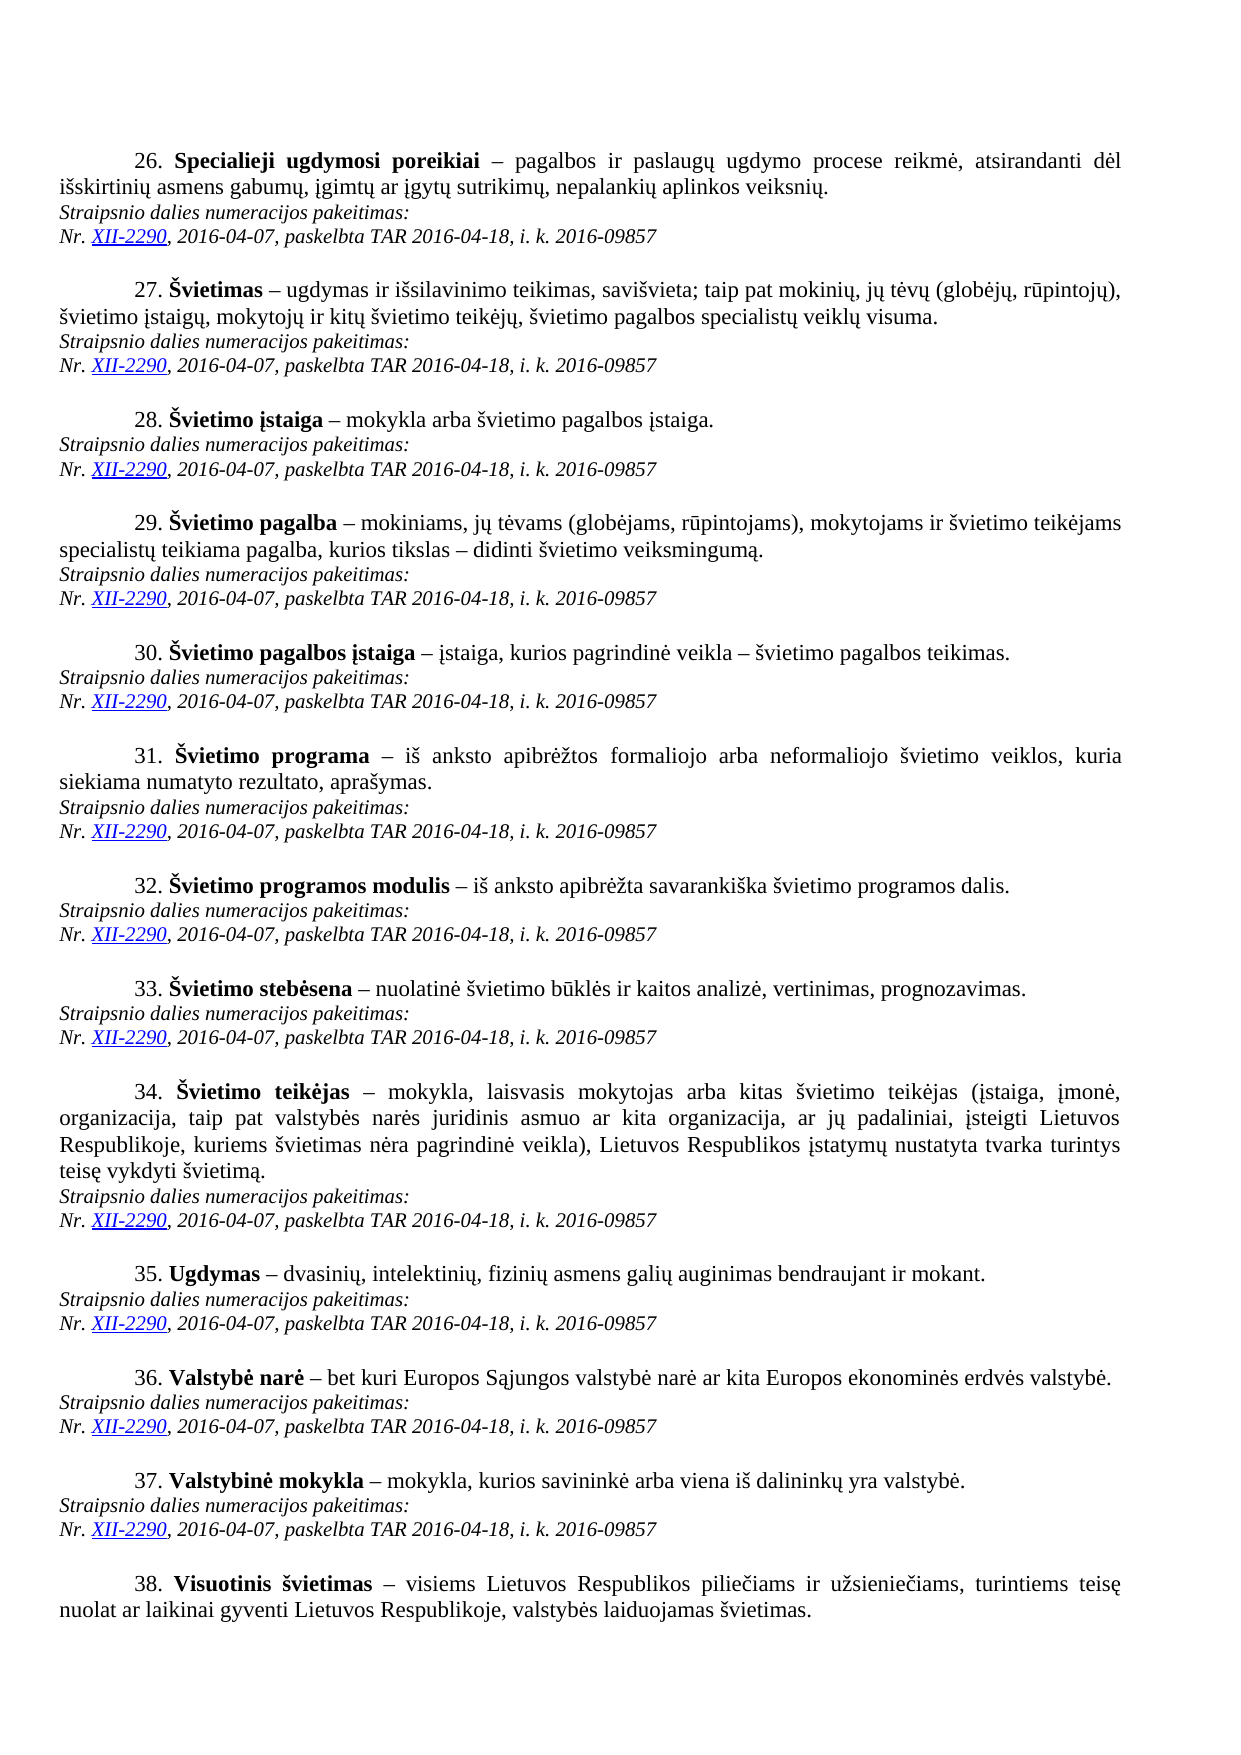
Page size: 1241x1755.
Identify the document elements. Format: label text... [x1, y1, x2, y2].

text 30. Švietimo pagalbos įstaiga – įstaiga, kurios pagrindinė veikla – švietimo pagalbos teikimas. [59, 639, 1122, 665]
text 32. Švietimo programos modulis – iš anksto apibrėžta savarankiška švietimo programos dalis. [59, 872, 1122, 898]
text Straipsnio dalies numeracijos pakeitimas: [59, 1183, 1122, 1208]
text Nr. XII-2290, 2016-04-07, paskelbta TAR 2016-04-18, i. k. 2016-09857 [59, 922, 1122, 946]
text Straipsnio dalies numeracijos pakeitimas: [59, 562, 1122, 586]
text Nr. XII-2290, 2016-04-07, paskelbta TAR 2016-04-18, i. k. 2016-09857 [59, 819, 1122, 843]
text Nr. XII-2290, 2016-04-07, paskelbta TAR 2016-04-18, i. k. 2016-09857 [59, 456, 1122, 481]
text 36. Valstybė narė – bet kuri Europos Sąjungos valstybė narė ar kita Europos ekonominės erdvės valstybė. [59, 1364, 1122, 1390]
text 38. Visuotinis švietimas – visiems Lietuvos Respublikos piliečiams ir užsieniečiams, turintiems teisę nuolat ar laikinai gyventi Lietuvos Respublikoje, valstybės laiduojamas švietimas. [59, 1570, 1122, 1623]
text Nr. XII-2290, 2016-04-07, paskelbta TAR 2016-04-18, i. k. 2016-09857 [59, 353, 1122, 377]
text Straipsnio dalies numeracijos pakeitimas: [59, 665, 1122, 689]
text Nr. XII-2290, 2016-04-07, paskelbta TAR 2016-04-18, i. k. 2016-09857 [59, 1311, 1122, 1335]
text Straipsnio dalies numeracijos pakeitimas: [59, 898, 1122, 922]
text Straipsnio dalies numeracijos pakeitimas: [59, 795, 1122, 819]
text Straipsnio dalies numeracijos pakeitimas: [59, 432, 1122, 456]
text Nr. XII-2290, 2016-04-07, paskelbta TAR 2016-04-18, i. k. 2016-09857 [59, 1208, 1122, 1232]
text Straipsnio dalies numeracijos pakeitimas: [59, 1287, 1122, 1311]
text Straipsnio dalies numeracijos pakeitimas: [59, 1390, 1122, 1414]
text Nr. XII-2290, 2016-04-07, paskelbta TAR 2016-04-18, i. k. 2016-09857 [59, 586, 1122, 610]
text 27. Švietimas – ugdymas ir išsilavinimo teikimas, savišvieta; taip pat mokinių, jų tėvų (globėjų, rūpintojų), švietimo įstaigų, mokytojų ir kitų švietimo teikėjų, švietimo pagalbos specialistų veiklų visuma. [59, 276, 1122, 329]
text 29. Švietimo pagalba – mokiniams, jų tėvams (globėjams, rūpintojams), mokytojams ir švietimo teikėjams specialistų teikiama pagalba, kurios tikslas – didinti švietimo veiksmingumą. [59, 509, 1122, 562]
text Straipsnio dalies numeracijos pakeitimas: [59, 1493, 1122, 1517]
text 28. Švietimo įstaiga – mokykla arba švietimo pagalbos įstaiga. [59, 406, 1122, 432]
text Nr. XII-2290, 2016-04-07, paskelbta TAR 2016-04-18, i. k. 2016-09857 [59, 1517, 1122, 1541]
text 34. Švietimo teikėjas – mokykla, laisvasis mokytojas arba kitas švietimo teikėjas (įstaiga, įmonė, organizacija, taip pat valstybės narės juridinis asmuo ar kita organizacija, ar jų padaliniai, įsteigti Lietuvos Respublikoje, kuriems švietimas nėra pagrindinė veikla), Lietuvos Respublikos įstatymų nustatyta tvarka turintys teisę vykdyti švietimą. [59, 1078, 1122, 1183]
text Nr. XII-2290, 2016-04-07, paskelbta TAR 2016-04-18, i. k. 2016-09857 [59, 224, 1122, 248]
text 35. Ugdymas – dvasinių, intelektinių, fizinių asmens galių auginimas bendraujant ir mokant. [59, 1260, 1122, 1287]
text 37. Valstybinė mokykla – mokykla, kurios savininkė arba viena iš dalininkų yra valstybė. [59, 1467, 1122, 1493]
text 31. Švietimo programa – iš anksto apibrėžtos formaliojo arba neformaliojo švietimo veiklos, kuria siekiama numatyto rezultato, aprašymas. [59, 742, 1122, 795]
text Straipsnio dalies numeracijos pakeitimas: [59, 329, 1122, 353]
text Nr. XII-2290, 2016-04-07, paskelbta TAR 2016-04-18, i. k. 2016-09857 [59, 1414, 1122, 1438]
text 26. Specialieji ugdymosi poreikiai – pagalbos ir paslaugų ugdymo procese reikmė, atsirandanti dėl išskirtinių asmens gabumų, įgimtų ar įgytų sutrikimų, nepalankių aplinkos veiksnių. [59, 147, 1122, 199]
text Straipsnio dalies numeracijos pakeitimas: [59, 199, 1122, 224]
text Nr. XII-2290, 2016-04-07, paskelbta TAR 2016-04-18, i. k. 2016-09857 [59, 689, 1122, 713]
text Straipsnio dalies numeracijos pakeitimas: [59, 1001, 1122, 1025]
text 33. Švietimo stebėsena – nuolatinė švietimo būklės ir kaitos analizė, vertinimas, prognozavimas. [59, 975, 1122, 1001]
text Nr. XII-2290, 2016-04-07, paskelbta TAR 2016-04-18, i. k. 2016-09857 [59, 1025, 1122, 1049]
